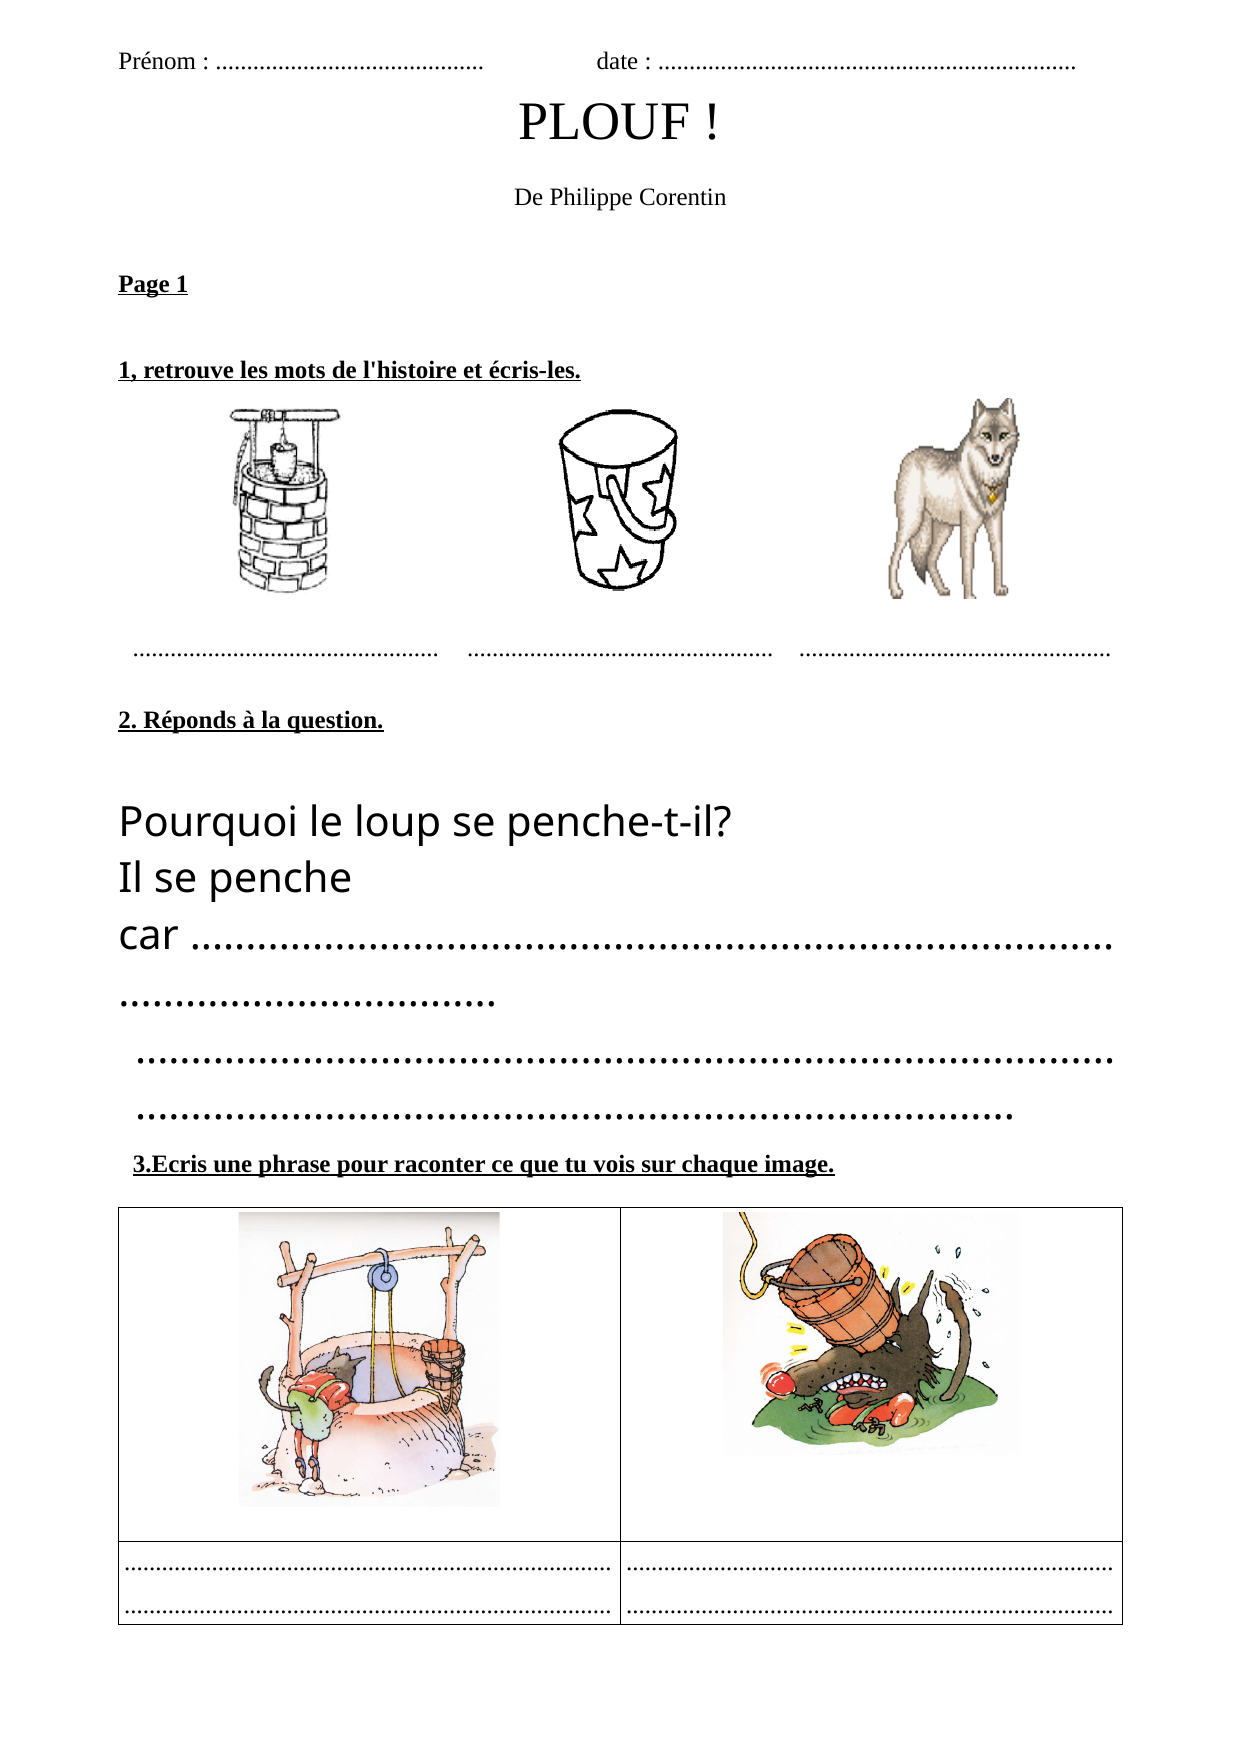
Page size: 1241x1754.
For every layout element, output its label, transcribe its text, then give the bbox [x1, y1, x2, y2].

table_header [453, 605, 787, 633]
table_cell ................................................. [453, 633, 787, 662]
text Prénom : ........................................... date : ................................................................... [118, 46, 1122, 74]
picture [552, 398, 688, 605]
table_cell ................................................. [118, 633, 453, 662]
picture [238, 1212, 500, 1507]
text Il se penche car ..................................................................................................................... [118, 848, 1122, 1018]
table_header [119, 1213, 620, 1541]
text Page 1 [118, 269, 1122, 297]
table_header [621, 1213, 1122, 1541]
table_header [787, 398, 1122, 633]
table_cell .............................................................................. .............................................................................. [119, 1542, 620, 1624]
table_header [118, 398, 453, 633]
table_header [621, 1208, 1122, 1212]
table_header [453, 398, 552, 604]
text 1, retrouve les mots de l'histoire et écris-les. [118, 355, 1122, 384]
table_header [119, 1208, 620, 1212]
picture [198, 398, 373, 601]
table_cell .................................................. [787, 633, 1122, 662]
text 2. Réponds à la question. [118, 705, 1122, 734]
list 3.Ecris une phrase pour raconter ce que tu vois sur chaque image. [95, 1149, 1122, 1178]
table_header [688, 398, 787, 604]
list ....................................................................................................................................................................... [97, 1018, 1122, 1132]
text De Philippe Corentin [118, 182, 1122, 211]
picture [722, 1212, 1019, 1455]
text PLOUF ! [118, 89, 1122, 151]
picture [870, 398, 1039, 599]
table_cell .............................................................................. .............................................................................. [621, 1542, 1122, 1624]
text Pourquoi le loup se penche-t-il? [118, 791, 1122, 848]
